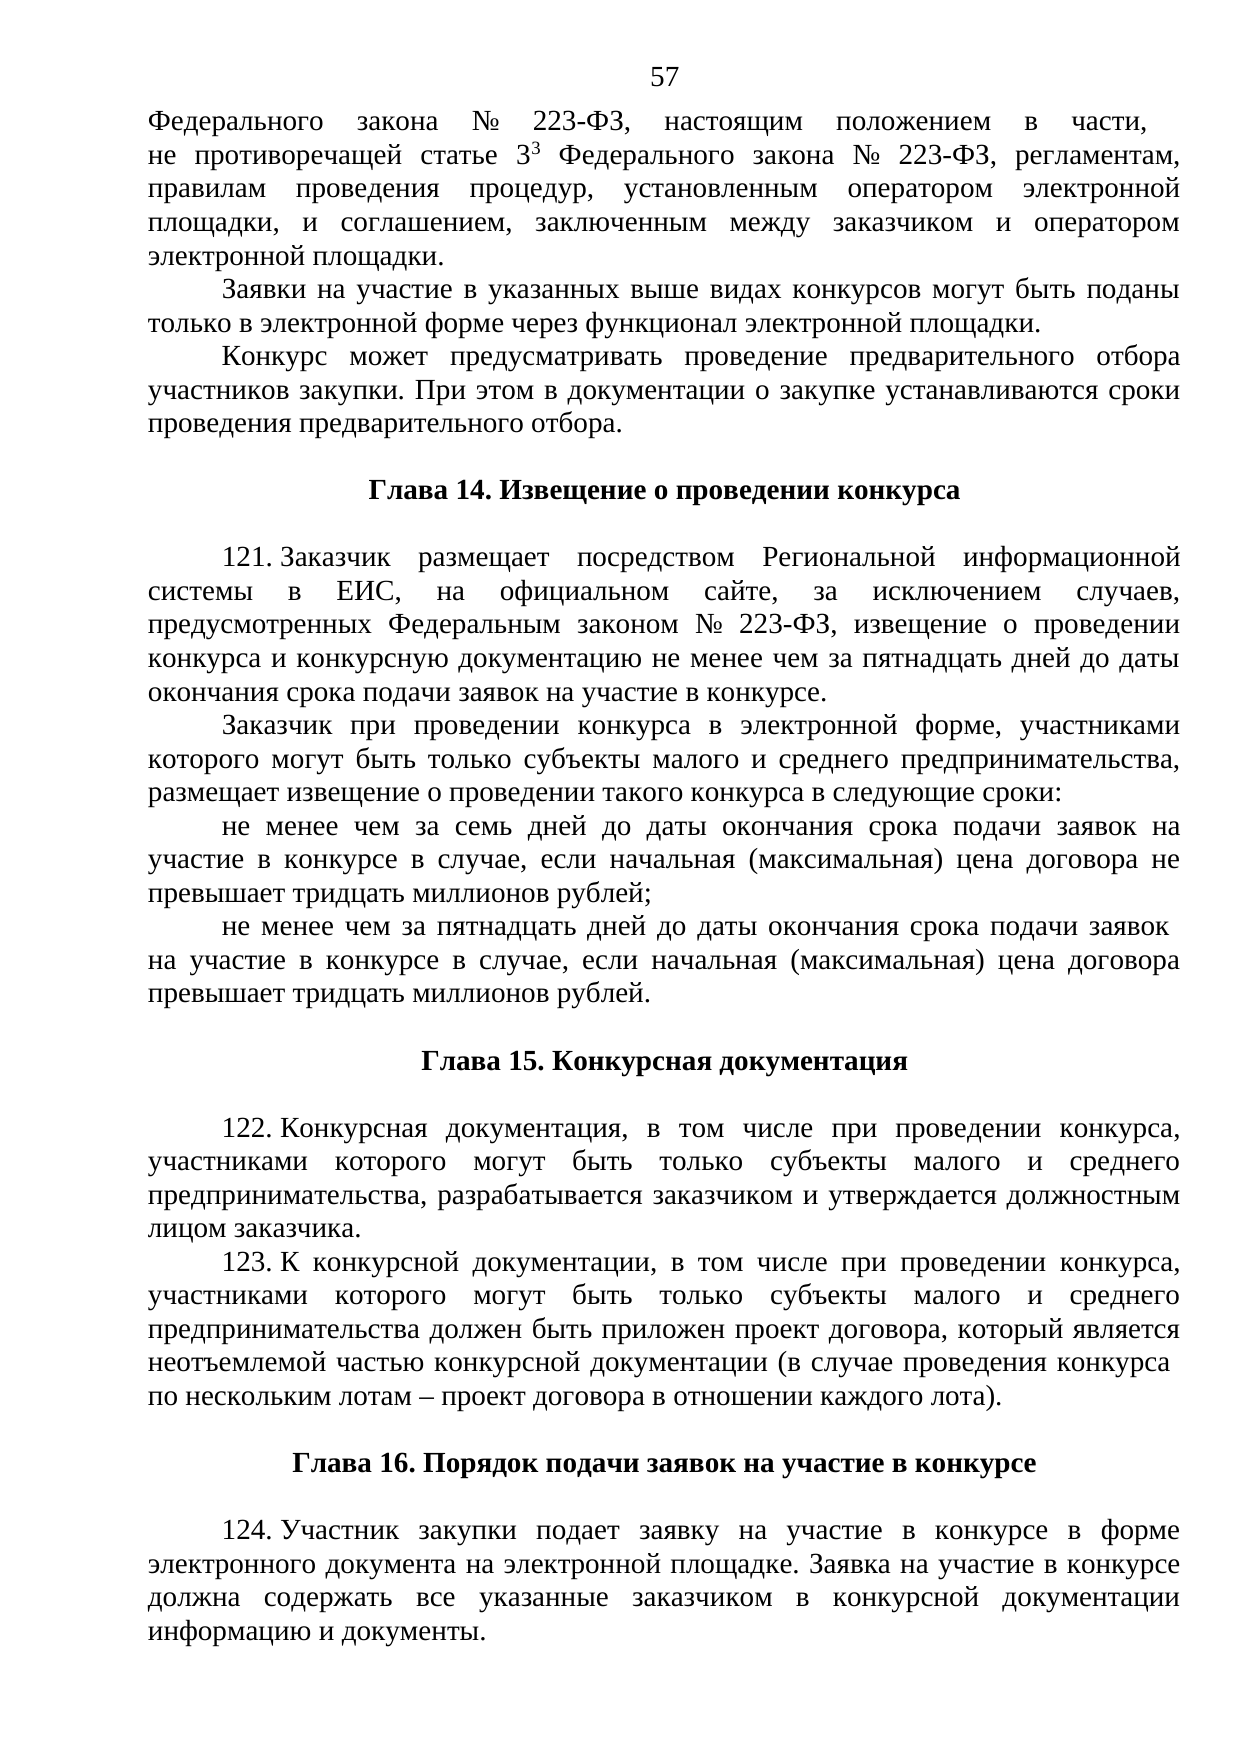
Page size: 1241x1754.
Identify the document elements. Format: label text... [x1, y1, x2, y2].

text 124. Участник закупки подает заявку на участие в конкурсе в форме электронного документа на электронной площадке. Заявка на участие в конкурсе должна содержать все указанные заказчиком в конкурсной документации информацию и документы. [148, 1512, 1181, 1646]
text 123. К конкурсной документации, в том числе при проведении конкурса, участниками которого могут быть только субъекты малого и среднего предпринимательства должен быть приложен проект договора, который является неотъемлемой частью конкурсной документации (в случае проведения конкурса по нескольким лотам – проект договора в отношении каждого лота). [148, 1244, 1181, 1412]
text Заявки на участие в указанных выше видах конкурсов могут быть поданы только в электронной форме через функционал электронной площадки. [148, 271, 1181, 338]
text Глава 15. Конкурсная документация [148, 1043, 1181, 1076]
text Конкурс может предусматривать проведение предварительного отбора участников закупки. При этом в документации о закупке устанавливаются сроки проведения предварительного отбора. [148, 338, 1181, 439]
text 122. Конкурсная документация, в том числе при проведении конкурса, участниками которого могут быть только субъекты малого и среднего предпринимательства, разрабатывается заказчиком и утверждается должностным лицом заказчика. [148, 1110, 1181, 1244]
text не менее чем за семь дней до даты окончания срока подачи заявок на участие в конкурсе в случае, если начальная (максимальная) цена договора не превышает тридцать миллионов рублей; [148, 808, 1181, 908]
text Заказчик при проведении конкурса в электронной форме, участниками которого могут быть только субъекты малого и среднего предпринимательства, размещает извещение о проведении такого конкурса в следующие сроки: [148, 707, 1181, 808]
text Глава 16. Порядок подачи заявок на участие в конкурсе [148, 1445, 1181, 1479]
text не менее чем за пятнадцать дней до даты окончания срока подачи заявок на участие в конкурсе в случае, если начальная (максимальная) цена договора превышает тридцать миллионов рублей. [148, 908, 1181, 1009]
text Глава 14. Извещение о проведении конкурса [148, 472, 1181, 506]
text Федерального закона № 223-ФЗ, настоящим положением в части, не противоречащей статье 33 Федерального закона № 223-ФЗ, регламентам, правилам проведения процедур, установленным оператором электронной площадки, и соглашением, заключенным между заказчиком и оператором электронной площадки. [148, 103, 1181, 271]
text 121. Заказчик размещает посредством Региональной информационной системы в ЕИС, на официальном сайте, за исключением случаев, предусмотренных Федеральным законом № 223-ФЗ, извещение о проведении конкурса и конкурсную документацию не менее чем за пятнадцать дней до даты окончания срока подачи заявок на участие в конкурсе. [148, 539, 1181, 707]
